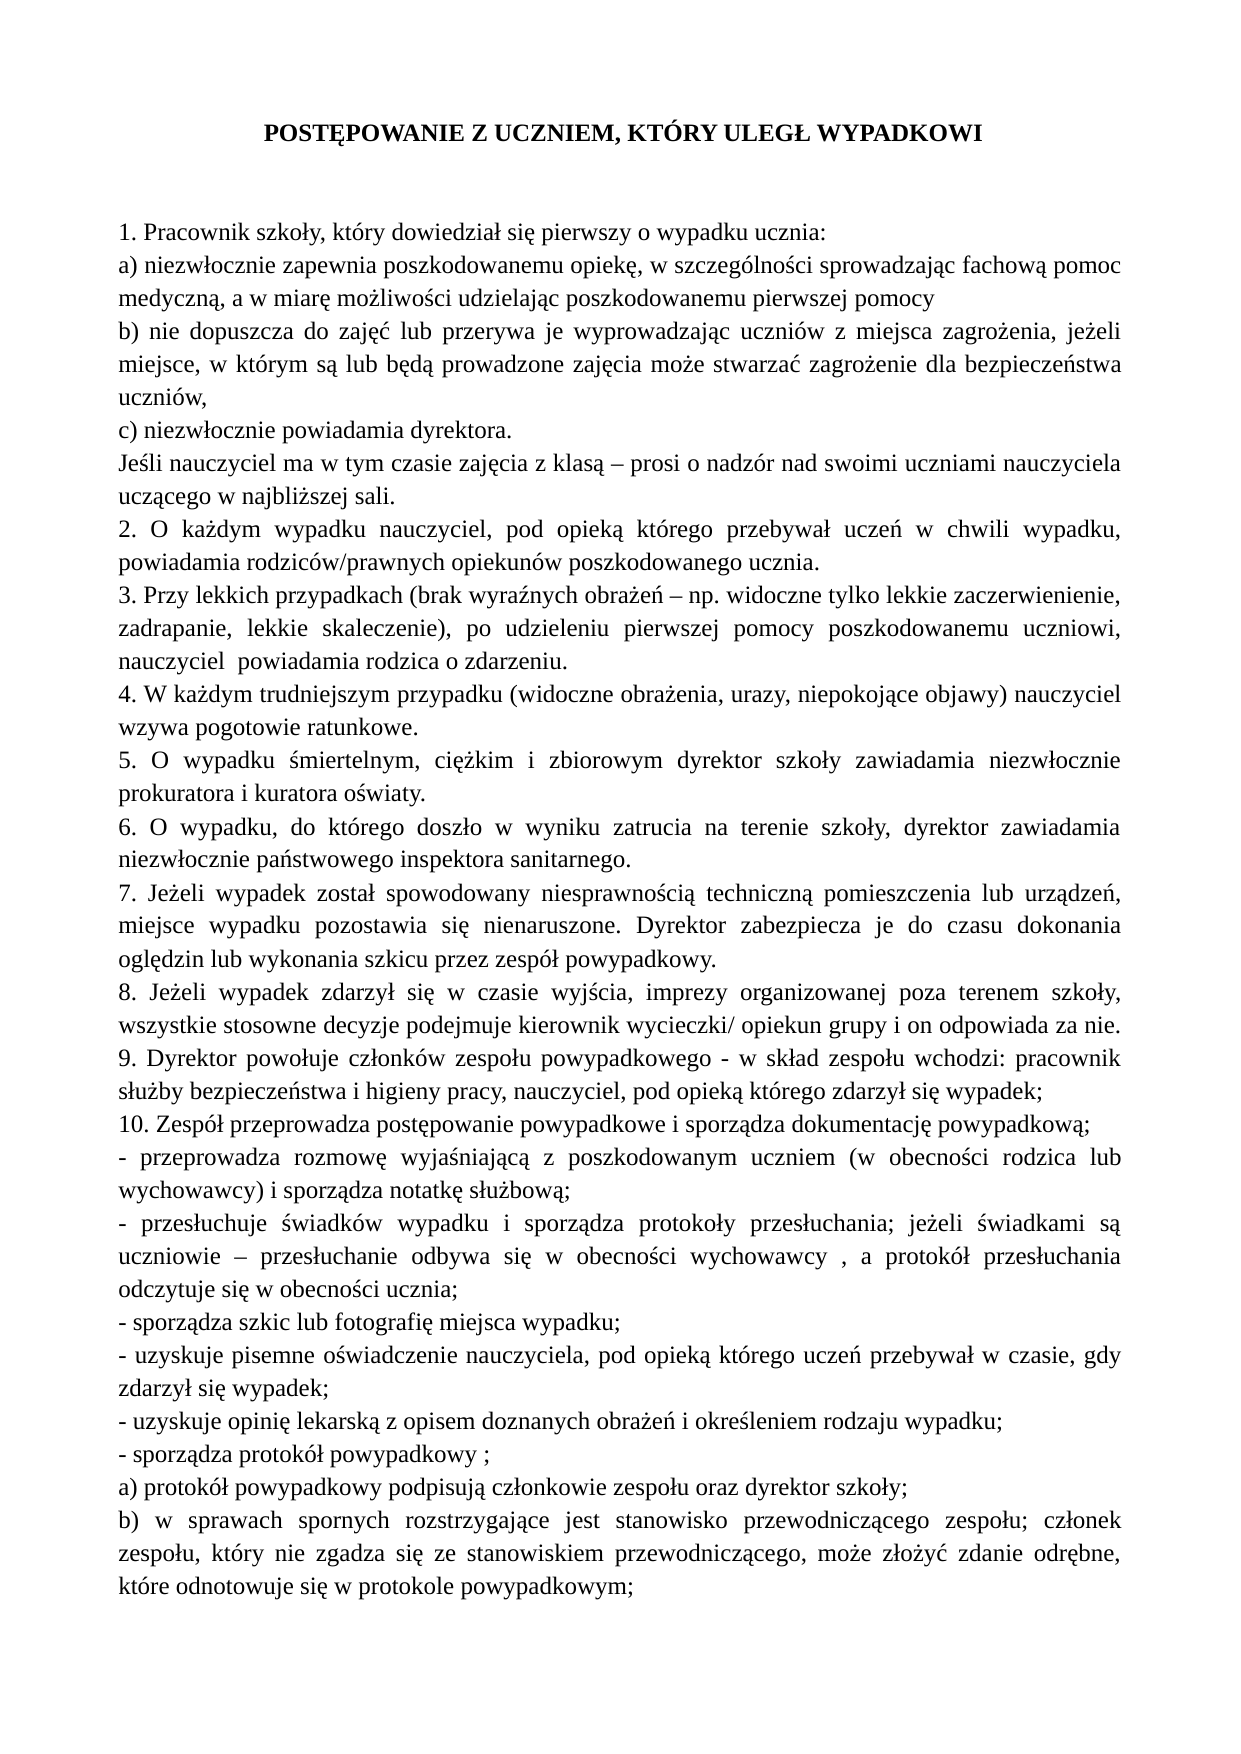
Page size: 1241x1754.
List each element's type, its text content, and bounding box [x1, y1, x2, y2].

text - sporządza szkic lub fotografię miejsca wypadku; [118, 1307, 1122, 1336]
text - uzyskuje pisemne oświadczenie nauczyciela, pod opieką którego uczeń przebywał w czasie, gdy zdarzył się wypadek; [118, 1340, 1122, 1402]
text 8. Jeżeli wypadek zdarzył się w czasie wyjścia, imprezy organizowanej poza terenem szkoły, wszystkie stosowne decyzje podejmuje kierownik wycieczki/ opiekun grupy i on odpowiada za nie. 9. Dyrektor powołuje członków zespołu powypadkowego - w skład zespołu wchodzi: pracownik służby bezpieczeństwa i higieny pracy, nauczyciel, pod opieką którego zdarzył się wypadek; [118, 977, 1122, 1104]
text 6. O wypadku, do którego doszło w wyniku zatrucia na terenie szkoły, dyrektor zawiadamia niezwłocznie państwowego inspektora sanitarnego. [118, 812, 1122, 873]
text a) niezwłocznie zapewnia poszkodowanemu opiekę, w szczególności sprowadzając fachową pomoc medyczną, a w miarę możliwości udzielając poszkodowanemu pierwszej pomocy [118, 250, 1122, 312]
text 5. O wypadku śmiertelnym, ciężkim i zbiorowym dyrektor szkoły zawiadamia niezwłocznie prokuratora i kuratora oświaty. [118, 746, 1122, 807]
text c) niezwłocznie powiadamia dyrektora. [118, 415, 1122, 444]
text - przesłuchuje świadków wypadku i sporządza protokoły przesłuchania; jeżeli świadkami są uczniowie – przesłuchanie odbywa się w obecności wychowawcy , a protokół przesłuchania odczytuje się w obecności ucznia; [118, 1208, 1122, 1303]
text Jeśli nauczyciel ma w tym czasie zajęcia z klasą – prosi o nadzór nad swoimi uczniami nauczyciela uczącego w najbliższej sali. [118, 448, 1122, 510]
text 1. Pracownik szkoły, który dowiedział się pierwszy o wypadku ucznia: [118, 217, 1122, 246]
text - uzyskuje opinię lekarską z opisem doznanych obrażeń i określeniem rodzaju wypadku; [118, 1406, 1122, 1435]
text - przeprowadza rozmowę wyjaśniającą z poszkodowanym uczniem (w obecności rodzica lub wychowawcy) i sporządza notatkę służbową; [118, 1142, 1122, 1203]
text POSTĘPOWANIE Z UCZNIEM, KTÓRY ULEGŁ WYPADKOWI [118, 118, 1122, 147]
text 2. O każdym wypadku nauczyciel, pod opieką którego przebywał uczeń w chwili wypadku, powiadamia rodziców/prawnych opiekunów poszkodowanego ucznia. [118, 514, 1122, 576]
text b) w sprawach spornych rozstrzygające jest stanowisko przewodniczącego zespołu; członek zespołu, który nie zgadza się ze stanowiskiem przewodniczącego, może złożyć zdanie odrębne, które odnotowuje się w protokole powypadkowym; [118, 1505, 1122, 1600]
text 4. W każdym trudniejszym przypadku (widoczne obrażenia, urazy, niepokojące objawy) nauczyciel wzywa pogotowie ratunkowe. [118, 679, 1122, 741]
text 10. Zespół przeprowadza postępowanie powypadkowe i sporządza dokumentację powypadkową; [118, 1109, 1122, 1137]
text - sporządza protokół powypadkowy ; [118, 1439, 1122, 1468]
text b) nie dopuszcza do zajęć lub przerywa je wyprowadzając uczniów z miejsca zagrożenia, jeżeli miejsce, w którym są lub będą prowadzone zajęcia może stwarzać zagrożenie dla bezpieczeństwa uczniów, [118, 316, 1122, 411]
text 3. Przy lekkich przypadkach (brak wyraźnych obrażeń – np. widoczne tylko lekkie zaczerwienienie, zadrapanie, lekkie skaleczenie), po udzieleniu pierwszej pomocy poszkodowanemu uczniowi, nauczyciel powiadamia rodzica o zdarzeniu. [118, 580, 1122, 675]
text a) protokół powypadkowy podpisują członkowie zespołu oraz dyrektor szkoły; [118, 1472, 1122, 1501]
text 7. Jeżeli wypadek został spowodowany niesprawnością techniczną pomieszczenia lub urządzeń, miejsce wypadku pozostawia się nienaruszone. Dyrektor zabezpiecza je do czasu dokonania oględzin lub wykonania szkicu przez zespół powypadkowy. [118, 878, 1122, 972]
